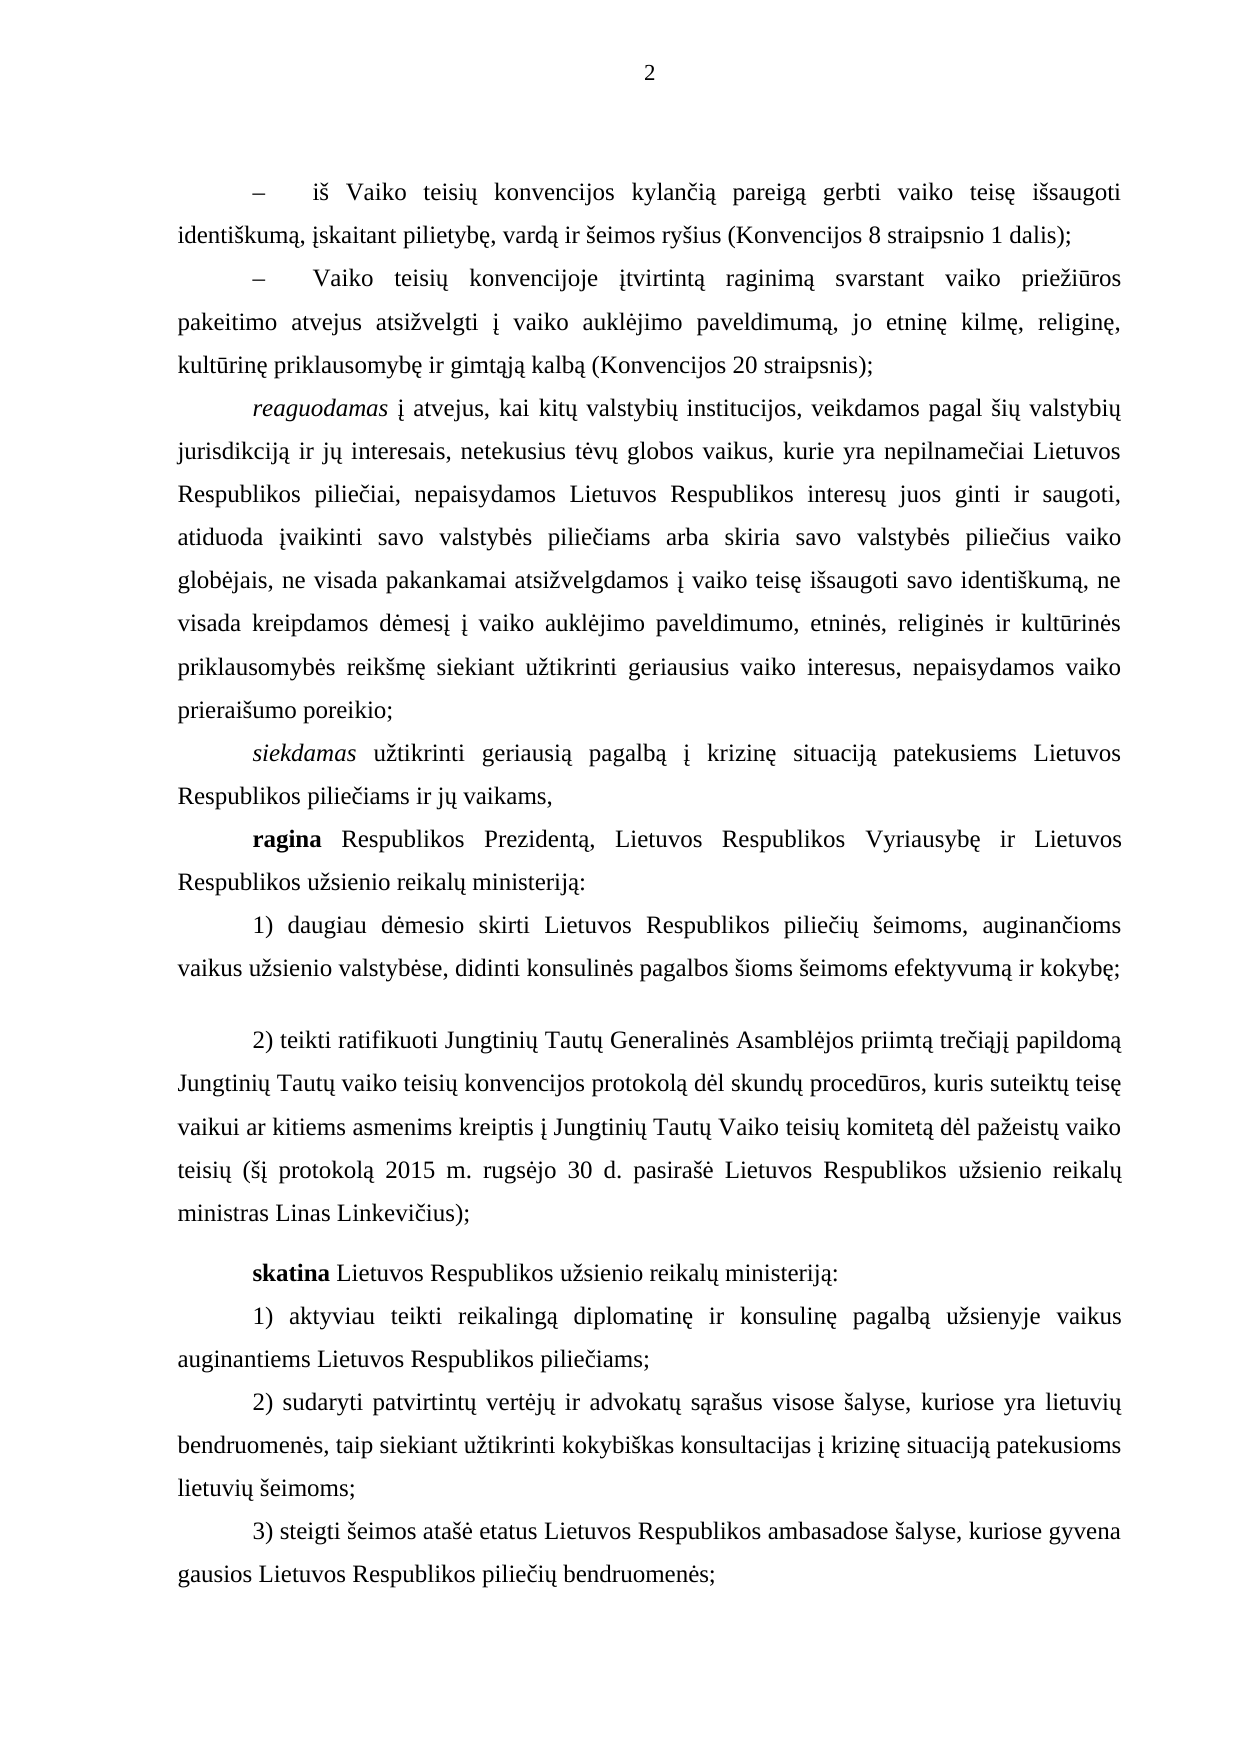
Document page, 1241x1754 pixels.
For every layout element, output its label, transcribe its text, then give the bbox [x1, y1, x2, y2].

text 1) daugiau dėmesio skirti Lietuvos Respublikos piliečių šeimoms, auginančioms vaikus užsienio valstybėse, didinti konsulinės pagalbos šioms šeimoms efektyvumą ir kokybę; [177, 910, 1122, 982]
text skatina Lietuvos Respublikos užsienio reikalų ministeriją: [177, 1258, 1122, 1286]
text 1) aktyviau teikti reikalingą diplomatinę ir konsulinę pagalbą užsienyje vaikus auginantiems Lietuvos Respublikos piliečiams; [177, 1301, 1122, 1373]
text 2) teikti ratifikuoti Jungtinių Tautų Generalinės Asamblėjos priimtą trečiąjį papildomą Jungtinių Tautų vaiko teisių konvencijos protokolą dėl skundų procedūros, kuris suteiktų teisę vaikui ar kitiems asmenims kreiptis į Jungtinių Tautų Vaiko teisių komitetą dėl pažeistų vaiko teisių (šį protokolą 2015 m. rugsėjo 30 d. pasirašė Lietuvos Respublikos užsienio reikalų ministras Linas Linkevičius); [177, 1025, 1122, 1227]
text reaguodamas į atvejus, kai kitų valstybių institucijos, veikdamos pagal šių valstybių jurisdikciją ir jų interesais, netekusius tėvų globos vaikus, kurie yra nepilnamečiai Lietuvos Respublikos piliečiai, nepaisydamos Lietuvos Respublikos interesų juos ginti ir saugoti, atiduoda įvaikinti savo valstybės piliečiams arba skiria savo valstybės piliečius vaiko globėjais, ne visada pakankamai atsižvelgdamos į vaiko teisę išsaugoti savo identiškumą, ne visada kreipdamos dėmesį į vaiko auklėjimo paveldimumo, etninės, religinės ir kultūrinės priklausomybės reikšmę siekiant užtikrinti geriausius vaiko interesus, nepaisydamos vaiko prieraišumo poreikio; [177, 393, 1122, 723]
text – Vaiko teisių konvencijoje įtvirtintą raginimą svarstant vaiko priežiūros pakeitimo atvejus atsižvelgti į vaiko auklėjimo paveldimumą, jo etninę kilmę, religinę, kultūrinę priklausomybę ir gimtąją kalbą (Konvencijos 20 straipsnis); [177, 263, 1122, 378]
text 2) sudaryti patvirtintų vertėjų ir advokatų sąrašus visose šalyse, kuriose yra lietuvių bendruomenės, taip siekiant užtikrinti kokybiškas konsultacijas į krizinę situaciją patekusioms lietuvių šeimoms; [177, 1387, 1122, 1502]
text 3) steigti šeimos atašė etatus Lietuvos Respublikos ambasadose šalyse, kuriose gyvena gausios Lietuvos Respublikos piliečių bendruomenės; [177, 1516, 1122, 1588]
text – iš Vaiko teisių konvencijos kylančią pareigą gerbti vaiko teisę išsaugoti identiškumą, įskaitant pilietybę, vardą ir šeimos ryšius (Konvencijos 8 straipsnio 1 dalis); [177, 177, 1122, 249]
text ragina Respublikos Prezidentą, Lietuvos Respublikos Vyriausybę ir Lietuvos Respublikos užsienio reikalų ministeriją: [177, 824, 1122, 896]
text siekdamas užtikrinti geriausią pagalbą į krizinę situaciją patekusiems Lietuvos Respublikos piliečiams ir jų vaikams, [177, 738, 1122, 810]
